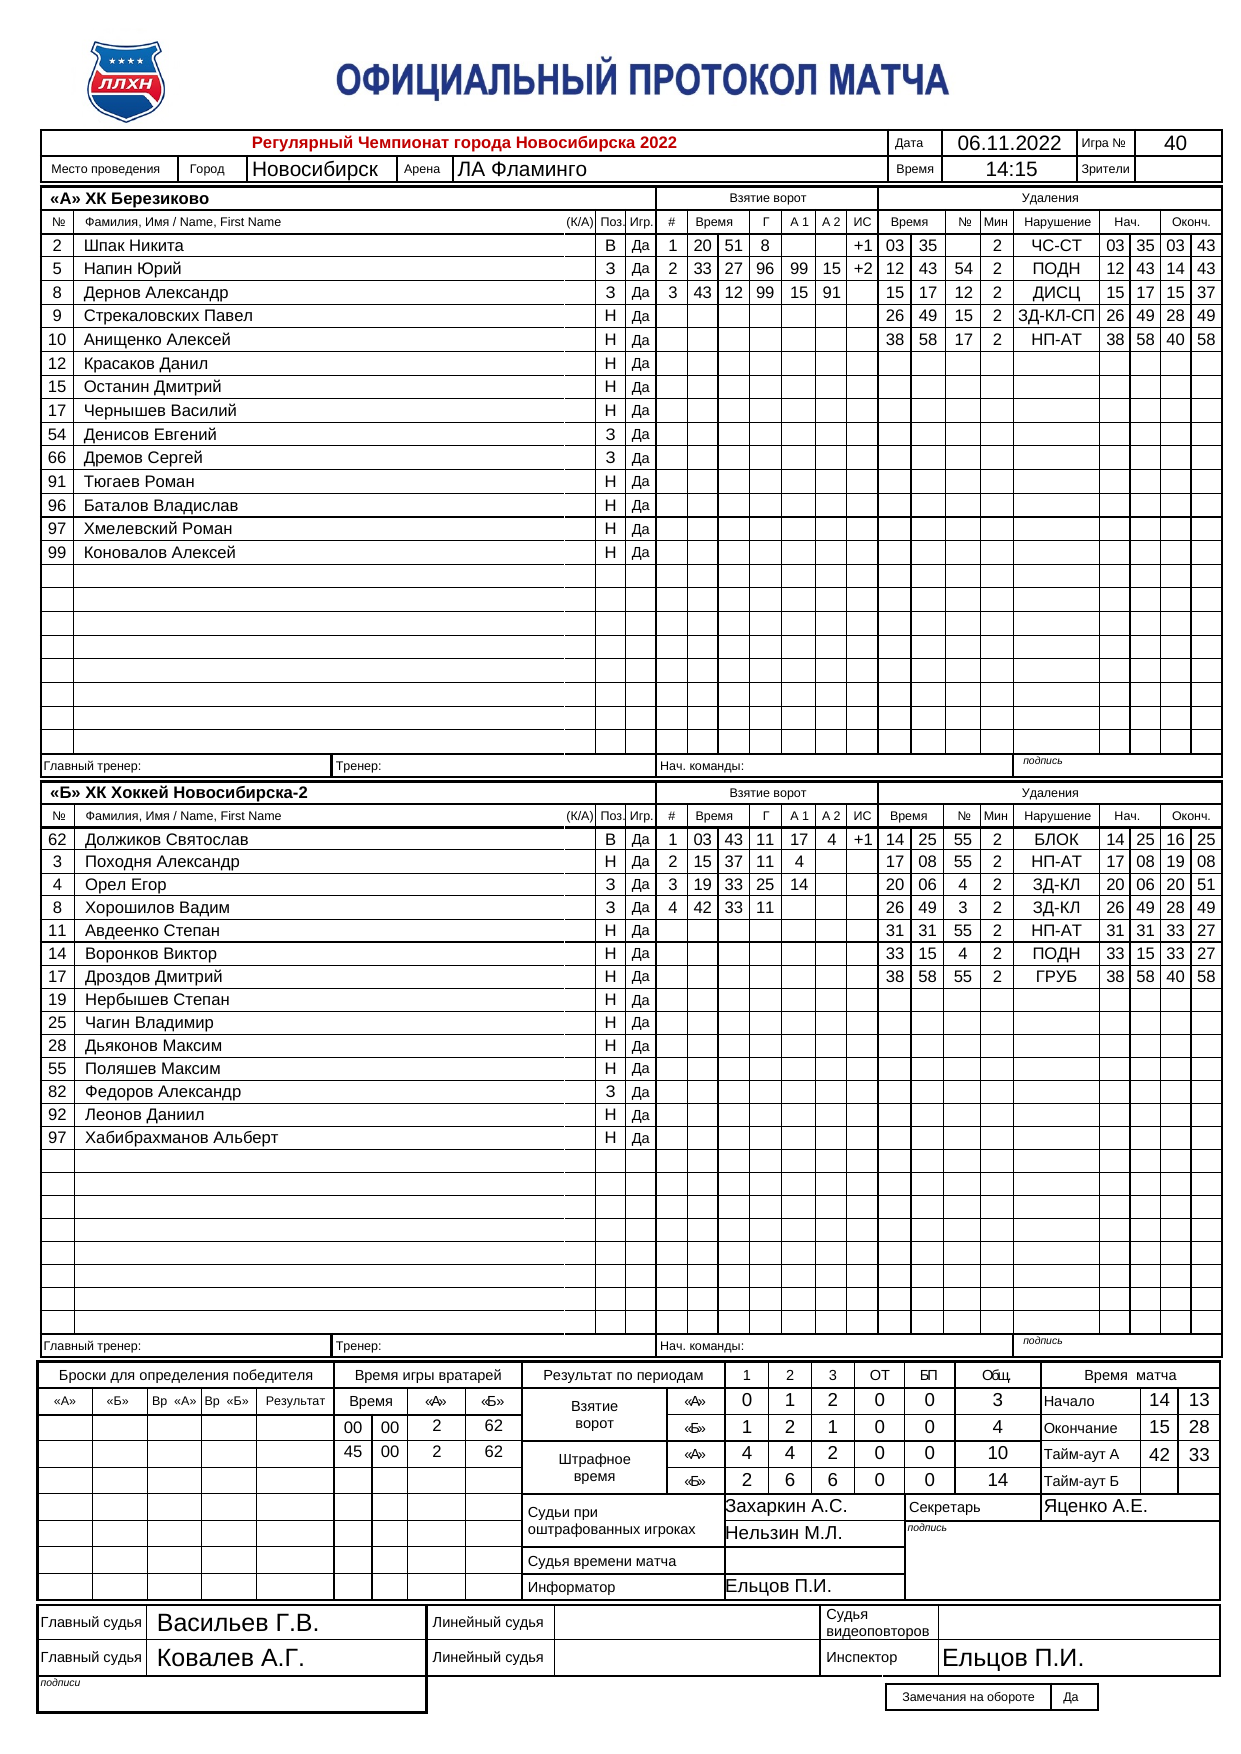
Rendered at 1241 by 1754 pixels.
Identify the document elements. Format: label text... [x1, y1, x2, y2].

table_cell [657, 399, 687, 422]
table_cell [148, 1521, 201, 1546]
table_cell [1100, 989, 1129, 1011]
table_cell [1131, 659, 1160, 682]
table_cell 2 [981, 943, 1013, 964]
table_cell 4 [657, 896, 687, 918]
table_cell [944, 1242, 980, 1264]
table_cell [74, 683, 564, 706]
table_cell 16 [1161, 829, 1190, 849]
table_cell [1192, 1035, 1221, 1057]
table_cell [1192, 1219, 1221, 1241]
table_cell [1192, 1265, 1221, 1287]
table_cell [657, 470, 687, 493]
table_cell [912, 423, 945, 445]
table_cell [946, 470, 980, 493]
table_cell [1192, 399, 1221, 422]
table_cell [946, 659, 980, 682]
table_cell [657, 305, 687, 327]
table_cell «А» [668, 1442, 724, 1467]
table_cell 33 [719, 874, 749, 895]
table_cell [719, 1127, 749, 1149]
table_cell Судья времени матча [523, 1548, 724, 1573]
table_cell [719, 730, 749, 753]
table_cell [565, 1150, 595, 1172]
table_cell [847, 1265, 877, 1287]
table_cell [565, 376, 595, 398]
table_cell 14:15 [943, 157, 1076, 181]
table_cell [1014, 989, 1099, 1011]
table_cell [750, 1219, 781, 1241]
table_cell [847, 874, 877, 895]
table_cell [1100, 423, 1129, 445]
table_cell 42 [688, 896, 717, 918]
table_cell [912, 707, 945, 729]
table_cell [688, 1242, 717, 1264]
table_header Регулярный Чемпионат города Новосибирска 2022 [42, 131, 887, 155]
table_cell «А» [668, 1389, 724, 1413]
table_cell «А» [39, 1389, 92, 1413]
table_cell [1161, 1288, 1190, 1310]
table_cell [466, 1574, 521, 1599]
table_cell [750, 966, 781, 987]
table_cell Нербышев Степан [75, 989, 564, 1011]
table_cell 51 [719, 235, 749, 256]
table_cell [782, 541, 815, 564]
table_cell [847, 588, 877, 611]
table_cell [1161, 1012, 1190, 1033]
table_cell Да [626, 281, 655, 303]
table_cell [946, 423, 980, 445]
table_cell [847, 683, 877, 706]
table_cell [1131, 588, 1160, 611]
table_cell Поз. [596, 211, 625, 233]
table_cell [719, 989, 749, 1011]
table_cell [816, 707, 846, 729]
table_cell 49 [1131, 896, 1160, 918]
table_cell [912, 612, 945, 634]
table_cell 49 [912, 896, 943, 918]
table_cell [74, 565, 564, 587]
table_cell [565, 1104, 595, 1126]
table_cell [1161, 1219, 1190, 1241]
table_cell 8 [42, 896, 74, 918]
table_cell № [946, 211, 980, 233]
table_cell [335, 1547, 371, 1573]
table_cell [688, 1104, 717, 1126]
table_cell Да [626, 1081, 655, 1103]
table_cell [946, 399, 980, 422]
table_cell 91 [42, 470, 73, 493]
table_cell ЗД-КЛ [1014, 896, 1099, 918]
table_cell «А» [408, 1389, 465, 1413]
table_cell 0 [855, 1389, 904, 1413]
table_cell [565, 683, 595, 706]
table_cell Хорошилов Вадим [75, 896, 564, 918]
table_cell [782, 305, 815, 327]
table_cell Да [626, 1035, 655, 1057]
table_cell Нарушение [1014, 805, 1099, 826]
table_cell [626, 707, 655, 729]
table_cell [719, 636, 749, 658]
table_cell [750, 659, 781, 682]
table_cell [1100, 352, 1129, 374]
table_cell 14 [1161, 257, 1190, 280]
table_cell 27 [1192, 920, 1221, 941]
table_cell [148, 1416, 201, 1440]
table_cell Да [626, 1058, 655, 1079]
table_cell Фамилия, Имя / Name, First Name [75, 805, 565, 826]
table_cell [1100, 446, 1129, 469]
table_cell [750, 1012, 781, 1033]
table_cell [565, 1127, 595, 1149]
table_header 40 [1136, 131, 1221, 155]
table_cell [466, 1547, 521, 1573]
table_cell [657, 1150, 687, 1172]
table_cell [879, 518, 910, 540]
table_cell Да [626, 874, 655, 895]
table_cell Судьи при оштрафованных игроках [523, 1495, 724, 1546]
table_cell 27 [719, 257, 749, 280]
table_header «Б» ХК Хоккей Новосибирска-2 [42, 783, 655, 803]
table_cell [1100, 707, 1129, 729]
table_cell [816, 850, 846, 872]
table_cell Да [626, 376, 655, 398]
table_cell [847, 305, 877, 327]
table_cell [782, 1173, 815, 1195]
table_cell [1014, 1288, 1099, 1310]
table_cell [879, 1311, 910, 1333]
table_cell [912, 565, 945, 587]
table_cell [782, 399, 815, 422]
table_cell [816, 1081, 846, 1103]
table_cell [946, 352, 980, 374]
table_cell [750, 730, 781, 753]
table_cell [782, 1265, 815, 1287]
table_cell 2 [981, 966, 1013, 987]
table_cell [981, 707, 1013, 729]
table_header 3 [812, 1363, 854, 1387]
table_cell [750, 1173, 781, 1195]
table_cell 92 [42, 1104, 74, 1126]
table_cell [1192, 518, 1221, 540]
table_header Дата [889, 131, 941, 155]
table_cell 26 [1100, 896, 1129, 918]
table_cell [688, 1265, 717, 1287]
table_cell [1014, 707, 1099, 729]
table_cell [657, 1058, 687, 1079]
table_cell [847, 565, 877, 587]
table_cell [1100, 541, 1129, 564]
table_cell 33 [719, 896, 749, 918]
table_cell [1161, 1173, 1190, 1195]
table_cell [657, 352, 687, 374]
table_cell [750, 565, 781, 587]
table_cell [879, 446, 910, 469]
table_cell Да [626, 850, 655, 872]
table_cell 55 [42, 1058, 74, 1079]
table_cell [981, 518, 1013, 540]
table_cell 14 [782, 874, 815, 895]
table_cell 43 [912, 257, 945, 280]
table_cell 4 [956, 1415, 1040, 1440]
table_cell [657, 1127, 687, 1149]
table_cell [879, 1242, 910, 1264]
table_cell [879, 1127, 910, 1149]
table_cell [688, 494, 717, 516]
table_cell [981, 1104, 1013, 1126]
table_cell [847, 376, 877, 398]
table_cell [912, 1150, 943, 1172]
table_cell [1136, 157, 1221, 181]
table_cell [847, 399, 877, 422]
table_cell [847, 1012, 877, 1033]
table_cell 20 [879, 874, 910, 895]
table_cell +1 [847, 829, 877, 849]
table_cell [1014, 1219, 1099, 1241]
table_cell [1161, 1150, 1190, 1172]
table_cell Нач. команды: [657, 1335, 1012, 1356]
table_cell +2 [847, 257, 877, 280]
table_cell [1014, 1081, 1099, 1103]
table_cell 97 [42, 1127, 74, 1149]
table_cell [93, 1468, 147, 1493]
table_cell [981, 612, 1013, 634]
table_cell [750, 1288, 781, 1310]
table_cell Да [626, 494, 655, 516]
table_cell [257, 1521, 333, 1546]
table_cell Нач. команды: [657, 755, 1012, 776]
table_cell 38 [1100, 328, 1129, 351]
table_cell [688, 1173, 717, 1195]
table_cell [816, 376, 846, 398]
table_cell [750, 1104, 781, 1126]
table_cell [1099, 1682, 1220, 1711]
table_cell [688, 683, 717, 706]
table_cell [912, 1104, 943, 1126]
table_cell [719, 470, 749, 493]
table_cell [565, 1265, 595, 1287]
table_cell [596, 707, 625, 729]
table_header «А» ХК Березиково [42, 188, 655, 209]
table_cell 38 [879, 966, 910, 987]
table_cell [981, 1012, 1013, 1033]
table_cell [657, 1265, 687, 1287]
table_cell [750, 446, 781, 469]
table_cell 27 [1192, 943, 1221, 964]
table_cell (К/А) [565, 805, 595, 826]
table_cell 31 [1100, 920, 1129, 941]
table_cell ЗД-КЛ [1014, 874, 1099, 895]
table_cell 25 [1131, 829, 1160, 849]
table_cell Васильев Г.В. [147, 1606, 425, 1639]
table_cell [1192, 1127, 1221, 1149]
table_cell [1161, 707, 1190, 729]
table_cell [1131, 470, 1160, 493]
table_cell [719, 1058, 749, 1079]
table_cell [1100, 588, 1129, 611]
table_cell [1192, 446, 1221, 469]
table_cell [1131, 518, 1160, 540]
table_cell 0 [905, 1468, 954, 1493]
table_cell [782, 896, 815, 918]
table_cell Да [626, 541, 655, 564]
table_cell [1131, 1311, 1160, 1333]
table_cell [1014, 1311, 1099, 1333]
table_cell Коновалов Алексей [74, 541, 564, 564]
table_cell [1161, 446, 1190, 469]
table_cell [626, 1265, 655, 1287]
table_cell [1100, 730, 1129, 753]
table_cell [657, 494, 687, 516]
table_cell [596, 730, 625, 753]
table_cell 2 [981, 829, 1013, 849]
table_cell 2 [981, 257, 1013, 280]
table_cell [946, 446, 980, 469]
table_cell [1014, 1127, 1099, 1149]
table_cell # [657, 805, 687, 826]
table_cell [373, 1468, 407, 1493]
table_cell [335, 1574, 371, 1599]
table_cell [1131, 446, 1160, 469]
table_cell [816, 399, 846, 422]
table_cell [782, 376, 815, 398]
table_cell [1131, 1196, 1160, 1218]
table_cell Дроздов Дмитрий [75, 966, 564, 987]
table_cell 15 [816, 257, 846, 280]
table_cell [782, 636, 815, 658]
table_cell [782, 518, 815, 540]
table_cell [879, 1035, 910, 1057]
table_cell [912, 470, 945, 493]
table_cell [946, 565, 980, 587]
table_cell [1161, 541, 1190, 564]
table_cell [719, 1104, 749, 1126]
table_cell [944, 1104, 980, 1126]
table_cell [750, 612, 781, 634]
table_cell 15 [688, 850, 717, 872]
table_cell [816, 423, 846, 445]
table_header Время матча [1042, 1363, 1219, 1387]
table_cell [1192, 494, 1221, 516]
table_cell Леонов Даниил [75, 1104, 564, 1126]
table_cell Тайм-аут А [1042, 1441, 1140, 1467]
table_cell [847, 896, 877, 918]
table_cell [1014, 352, 1099, 374]
table_cell 82 [42, 1081, 74, 1103]
table_cell [596, 636, 625, 658]
table_cell 26 [879, 305, 910, 327]
table_cell 55 [944, 850, 980, 872]
table_cell [816, 1173, 846, 1195]
table_cell [39, 1521, 92, 1546]
table_cell [565, 874, 595, 895]
table_cell [879, 1288, 910, 1310]
table_cell Яценко А.Е. [1042, 1495, 1219, 1520]
table_cell БЛОК [1014, 829, 1099, 849]
table_cell Линейный судья [428, 1640, 554, 1675]
table_cell 0 [905, 1442, 954, 1467]
table_cell Орел Егор [75, 874, 564, 895]
table_cell [946, 588, 980, 611]
table_cell 58 [1131, 966, 1160, 987]
table_cell [657, 1012, 687, 1033]
table_cell [719, 541, 749, 564]
table_cell [257, 1441, 333, 1467]
table_cell [1161, 989, 1190, 1011]
table_cell [565, 235, 595, 256]
table_cell [596, 683, 625, 706]
table_cell Фамилия, Имя / Name, First Name [74, 211, 565, 233]
table_cell [565, 1242, 595, 1264]
table_cell [1131, 1012, 1160, 1033]
table_cell [944, 1311, 980, 1333]
table_cell [74, 707, 564, 729]
table_cell [688, 612, 717, 634]
table_cell [148, 1441, 201, 1467]
table_cell В [596, 235, 625, 256]
table_cell [816, 1196, 846, 1218]
table_cell Чернышев Василий [74, 399, 564, 422]
table_cell Оконч. [1161, 805, 1221, 826]
table_cell Дьяконов Максим [75, 1035, 564, 1057]
table_cell [816, 565, 846, 587]
table_cell [39, 1574, 92, 1599]
table_cell [688, 943, 717, 964]
table_cell 4 [726, 1442, 768, 1467]
table_cell З [596, 896, 625, 918]
table_cell [750, 470, 781, 493]
table_header 2 [769, 1363, 811, 1387]
table_cell [1014, 730, 1099, 753]
table_cell Зрители [1078, 157, 1134, 181]
table_cell 17 [946, 328, 980, 351]
table_cell [847, 352, 877, 374]
table_cell [816, 541, 846, 564]
table_cell [879, 1265, 910, 1287]
table_cell [688, 1035, 717, 1057]
table_cell [750, 920, 781, 941]
table_cell [912, 1127, 943, 1149]
table_cell [981, 659, 1013, 682]
table_cell [565, 588, 595, 611]
table_cell Да [626, 1104, 655, 1126]
table_cell 15 [912, 943, 943, 964]
table_cell [912, 541, 945, 564]
table_cell 33 [879, 943, 910, 964]
table_cell [944, 1150, 980, 1172]
table_cell Авдеенко Степан [75, 920, 564, 941]
table_cell 1 [812, 1415, 854, 1440]
table_cell [1192, 470, 1221, 493]
table_cell [816, 1035, 846, 1057]
table_cell [1192, 588, 1221, 611]
table_cell [75, 1242, 564, 1264]
table_cell [42, 565, 73, 587]
table_cell [202, 1494, 256, 1520]
table_cell [782, 1242, 815, 1264]
table_cell [657, 541, 687, 564]
table_cell Время [335, 1389, 407, 1413]
table_cell [42, 1265, 74, 1287]
table_cell [879, 423, 910, 445]
table_cell 2 [769, 1415, 811, 1440]
table_cell Главный судья [39, 1606, 146, 1639]
table_cell [202, 1521, 256, 1546]
table_cell 25 [912, 829, 943, 849]
table_cell 15 [1141, 1415, 1177, 1440]
table_cell [981, 1219, 1013, 1241]
table_cell [1161, 352, 1190, 374]
table_cell [1192, 612, 1221, 634]
table_cell [944, 1288, 980, 1310]
table_cell [816, 305, 846, 327]
table_cell [912, 1265, 943, 1287]
table_cell [1100, 1081, 1129, 1103]
table_cell 12 [42, 352, 73, 374]
table_cell 12 [946, 281, 980, 303]
table_cell 43 [1192, 235, 1221, 256]
table_cell [750, 352, 781, 374]
table_cell [816, 470, 846, 493]
table_cell ПОДН [1014, 257, 1099, 280]
table_cell [879, 1196, 910, 1218]
table_cell 4 [944, 874, 980, 895]
table_cell [688, 352, 717, 374]
table_cell [1100, 494, 1129, 516]
table_cell [93, 1574, 147, 1599]
table_cell [657, 446, 687, 469]
table_cell Ковалев А.Г. [147, 1640, 425, 1675]
table_cell [688, 1012, 717, 1033]
table_cell Окончание [1042, 1415, 1140, 1440]
table_cell В [596, 829, 625, 849]
table_cell [912, 352, 945, 374]
table_cell [981, 730, 1013, 753]
table_cell 2 [981, 235, 1013, 256]
table_cell [1192, 1058, 1221, 1079]
table_cell Инспектор [821, 1640, 938, 1675]
table_cell [42, 1219, 74, 1241]
table_cell [257, 1416, 333, 1440]
table_cell [816, 874, 846, 895]
table_cell [782, 1196, 815, 1218]
table_cell 28 [1161, 305, 1190, 327]
table_cell [912, 659, 945, 682]
table_cell [816, 1150, 846, 1172]
table_cell [1100, 1127, 1129, 1149]
table_cell [93, 1441, 147, 1467]
table_cell [879, 1104, 910, 1126]
table_cell [847, 470, 877, 493]
table_cell [555, 1640, 819, 1675]
table_cell [1131, 1242, 1160, 1264]
table_cell [816, 636, 846, 658]
table_cell 3 [944, 896, 980, 918]
table_cell 06 [912, 874, 943, 895]
table_cell [596, 1173, 625, 1195]
table_cell [981, 399, 1013, 422]
table_cell [596, 1311, 625, 1333]
table_cell 15 [1131, 943, 1160, 964]
table_cell [981, 1288, 1013, 1310]
table_cell 20 [688, 235, 717, 256]
table_cell [565, 1311, 595, 1333]
table_cell [879, 1219, 910, 1241]
table_cell [944, 1012, 980, 1033]
table_cell [816, 920, 846, 941]
table_cell [565, 494, 595, 516]
table_cell [1161, 1104, 1190, 1126]
table_cell 20 [1161, 874, 1190, 895]
table_cell 5 [42, 257, 73, 280]
table_cell 20 [1100, 874, 1129, 895]
table_cell [1100, 1311, 1129, 1333]
table_cell [1100, 612, 1129, 634]
table_cell 2 [812, 1389, 854, 1413]
table_cell [335, 1494, 371, 1520]
table_cell [719, 1196, 749, 1218]
table_cell 11 [750, 829, 781, 849]
table_cell [981, 1127, 1013, 1149]
table_cell [719, 423, 749, 445]
table_cell [1192, 730, 1221, 753]
table_cell [879, 1012, 910, 1033]
table_cell [657, 1196, 687, 1218]
table_cell [847, 1127, 877, 1149]
table_cell Да [626, 1127, 655, 1149]
table_cell [565, 446, 595, 469]
table_cell [782, 1058, 815, 1079]
table_cell 17 [782, 829, 815, 849]
table_cell [565, 518, 595, 540]
table_cell [373, 1574, 407, 1599]
table_cell [42, 612, 73, 634]
table_cell [657, 518, 687, 540]
table_cell [1161, 1035, 1190, 1057]
table_cell [466, 1468, 521, 1493]
table_cell [626, 1311, 655, 1333]
table_cell [847, 1104, 877, 1126]
table_cell [565, 305, 595, 327]
table_cell 25 [1192, 829, 1221, 849]
table_cell 2 [812, 1442, 854, 1467]
table_cell [782, 1150, 815, 1172]
table_cell [946, 636, 980, 658]
table_cell Н [596, 943, 625, 964]
table_cell [148, 1494, 201, 1520]
table_cell [1014, 565, 1099, 587]
table_cell Н [596, 1127, 625, 1149]
table_cell НП-АТ [1014, 920, 1099, 941]
table_cell [782, 470, 815, 493]
table_cell Да [626, 989, 655, 1011]
table_cell [981, 494, 1013, 516]
table_cell [565, 612, 595, 634]
table_cell 99 [42, 541, 73, 564]
table_cell Главный тренер: [42, 1335, 330, 1356]
table_cell [565, 423, 595, 445]
table_cell Нельзин М.Л. [726, 1521, 904, 1546]
table_cell 14 [1100, 829, 1129, 849]
table_cell [1100, 1219, 1129, 1241]
table_cell [847, 1058, 877, 1079]
table_cell [1014, 1265, 1099, 1287]
table_cell Да [626, 896, 655, 918]
table_cell [1014, 1104, 1099, 1126]
table_cell [75, 1196, 564, 1218]
table_cell Баталов Владислав [74, 494, 564, 516]
table_cell [688, 423, 717, 445]
table_cell [1161, 518, 1190, 540]
table_cell [1014, 399, 1099, 422]
table_cell [782, 565, 815, 587]
table_cell [912, 376, 945, 398]
table_cell [202, 1416, 256, 1440]
table_cell З [596, 874, 625, 895]
table_cell [981, 541, 1013, 564]
table_cell [912, 446, 945, 469]
table_cell [782, 1012, 815, 1033]
table_cell [782, 588, 815, 611]
table_cell [944, 1127, 980, 1149]
table_cell 4 [944, 943, 980, 964]
table_cell Место проведения [42, 157, 177, 181]
table_cell [1131, 636, 1160, 658]
table_cell [75, 1265, 564, 1287]
table_cell [816, 612, 846, 634]
table_cell [626, 565, 655, 587]
table_cell 49 [1131, 305, 1160, 327]
table_cell [1100, 636, 1129, 658]
table_cell # [657, 211, 687, 233]
table_cell «Б » [466, 1389, 521, 1413]
table_cell [719, 1173, 749, 1195]
table_header ОТ [855, 1363, 904, 1387]
table_cell 2 [981, 850, 1013, 872]
table_cell Город [179, 157, 246, 181]
table_cell [981, 1242, 1013, 1264]
table_cell [657, 730, 687, 753]
table_cell [816, 1288, 846, 1310]
table_cell [555, 1606, 819, 1639]
table_cell [1014, 1242, 1099, 1264]
table_cell [1014, 1173, 1099, 1195]
table_cell [42, 588, 73, 611]
table_cell [565, 257, 595, 280]
table_cell [565, 1058, 595, 1079]
table_cell [1100, 683, 1129, 706]
table_cell [816, 235, 846, 256]
table_cell [1014, 494, 1099, 516]
table_cell [1100, 1104, 1129, 1126]
table_header Результат по периодам [523, 1363, 724, 1387]
table_cell [688, 920, 717, 941]
table_cell 3 [657, 874, 687, 895]
table_cell [981, 470, 1013, 493]
table_cell [565, 541, 595, 564]
table_cell [565, 565, 595, 587]
table_cell Тайм-аут Б [1042, 1468, 1140, 1493]
table_cell Вр «А» [148, 1389, 201, 1413]
table_cell 15 [1100, 281, 1129, 303]
table_cell [1131, 707, 1160, 729]
table_cell [750, 423, 781, 445]
table_cell Чагин Владимир [75, 1012, 564, 1033]
table_header Удаления [879, 188, 1221, 209]
table_cell Да [626, 1012, 655, 1033]
table_cell [1014, 1150, 1099, 1172]
table_cell [202, 1547, 256, 1573]
table_cell 19 [688, 874, 717, 895]
table_cell 17 [1131, 281, 1160, 303]
table_cell 11 [42, 920, 74, 941]
table_cell [1192, 352, 1221, 374]
table_cell подписи [39, 1677, 425, 1711]
table_cell [750, 1196, 781, 1218]
table_cell [944, 1265, 980, 1287]
table_cell Главный тренер: [42, 755, 330, 776]
table_cell [1131, 1219, 1160, 1241]
table_cell [816, 989, 846, 1011]
table_cell Нач. [1100, 211, 1160, 233]
table_cell Н [596, 541, 625, 564]
table_cell Останин Дмитрий [74, 376, 564, 398]
table_cell [626, 659, 655, 682]
table_cell [816, 966, 846, 987]
table_cell [1100, 1012, 1129, 1033]
table_cell [75, 1173, 564, 1195]
table_cell [782, 1311, 815, 1333]
table_cell 2 [981, 305, 1013, 327]
table_cell [847, 446, 877, 469]
table_cell «Б» [668, 1468, 724, 1493]
table_cell [257, 1547, 333, 1573]
table_cell [148, 1547, 201, 1573]
table_header Игра № [1078, 131, 1134, 155]
table_cell [912, 588, 945, 611]
table_cell [565, 730, 595, 753]
table_cell 10 [956, 1442, 1040, 1467]
table_cell Н [596, 518, 625, 540]
table_cell [782, 1035, 815, 1057]
table_cell [847, 850, 877, 872]
table_cell 42 [1141, 1441, 1177, 1467]
table_cell [883, 1677, 1220, 1681]
table_cell [1131, 1288, 1160, 1310]
table_cell [1014, 659, 1099, 682]
table_cell [719, 565, 749, 587]
table_cell Штрафное время [523, 1442, 666, 1493]
table_cell [719, 399, 749, 422]
table_cell [42, 1242, 74, 1264]
table_cell [657, 989, 687, 1011]
table_cell [847, 707, 877, 729]
table_cell [847, 943, 877, 964]
table_cell [816, 446, 846, 469]
table_cell [847, 281, 877, 303]
table_cell 03 [879, 235, 910, 256]
table_cell «Б» [668, 1415, 724, 1440]
table_cell [912, 494, 945, 516]
table_cell 97 [42, 518, 73, 540]
table_cell [750, 305, 781, 327]
table_header Взятие ворот [657, 783, 877, 803]
table_cell [75, 1219, 564, 1241]
table_cell [847, 518, 877, 540]
table_cell 49 [912, 305, 945, 327]
table_cell [1161, 1127, 1190, 1149]
table_cell № [42, 805, 74, 826]
table_cell 38 [879, 328, 910, 351]
table_cell [944, 1196, 980, 1218]
table_cell 37 [1192, 281, 1221, 303]
table_cell [93, 1547, 147, 1573]
table_cell [719, 659, 749, 682]
table_cell 08 [912, 850, 943, 872]
table_cell [847, 1035, 877, 1057]
table_cell [657, 1288, 687, 1310]
table_cell 2 [408, 1416, 465, 1440]
table_cell 28 [42, 1035, 74, 1057]
table_cell 31 [912, 920, 943, 941]
table_cell [946, 683, 980, 706]
table_cell Да [626, 235, 655, 256]
table_cell [565, 920, 595, 941]
table_cell Н [596, 1104, 625, 1126]
table_cell 55 [944, 966, 980, 987]
table_cell 12 [879, 257, 910, 280]
table_cell [626, 588, 655, 611]
table_cell Воронков Виктор [75, 943, 564, 964]
table_cell [782, 235, 815, 256]
table_cell 51 [1192, 874, 1221, 895]
table_cell Да [626, 257, 655, 280]
table_cell [782, 352, 815, 374]
table_cell 14 [879, 829, 910, 849]
table_cell Да [626, 920, 655, 941]
table_cell [657, 1242, 687, 1264]
table_cell подпись [1014, 1335, 1221, 1356]
table_cell [816, 588, 846, 611]
table_cell Да [626, 423, 655, 445]
table_cell [626, 730, 655, 753]
table_cell [912, 683, 945, 706]
table_cell [93, 1521, 147, 1546]
table_cell [879, 588, 910, 611]
table_cell ЧС-СТ [1014, 235, 1099, 256]
table_cell [847, 1242, 877, 1264]
table_cell [912, 1311, 943, 1333]
table_cell [946, 541, 980, 564]
table_cell [373, 1521, 407, 1546]
table_cell Тренер: [333, 755, 655, 776]
table_cell [657, 1035, 687, 1057]
table_cell [626, 636, 655, 658]
table_cell [1131, 989, 1160, 1011]
table_cell +1 [847, 235, 877, 256]
table_cell [1192, 423, 1221, 445]
table_cell 17 [912, 281, 945, 303]
table_cell 15 [42, 376, 73, 398]
table_cell 25 [750, 874, 781, 895]
table_cell 62 [466, 1441, 521, 1467]
table_cell [719, 707, 749, 729]
table_cell [1131, 494, 1160, 516]
table_cell [719, 683, 749, 706]
table_cell [1100, 1288, 1129, 1310]
table_cell [657, 659, 687, 682]
table_cell Н [596, 470, 625, 493]
table_cell [408, 1468, 465, 1493]
table_cell 19 [42, 989, 74, 1011]
table_cell [1131, 1127, 1160, 1149]
table_cell [1192, 1150, 1221, 1172]
table_cell [847, 1150, 877, 1172]
table_cell [1100, 470, 1129, 493]
table_cell 99 [782, 257, 815, 280]
table_cell [1161, 636, 1190, 658]
table_cell [596, 565, 625, 587]
table_cell Хабибрахманов Альберт [75, 1127, 564, 1149]
table_cell [944, 1173, 980, 1195]
table_cell 6 [812, 1468, 854, 1493]
table_cell ЛА Фламинго [454, 157, 887, 181]
table_cell [657, 376, 687, 398]
table_cell [1161, 1311, 1190, 1333]
table_cell 9 [42, 305, 73, 327]
table_cell 17 [42, 966, 74, 987]
table_cell [39, 1416, 92, 1440]
table_cell [1131, 683, 1160, 706]
table_cell Линейный судья [428, 1606, 554, 1639]
table_cell [688, 989, 717, 1011]
table_cell 08 [1192, 850, 1221, 872]
table_cell [1161, 1265, 1190, 1287]
table_cell [782, 920, 815, 941]
table_cell 8 [42, 281, 73, 303]
table_cell 17 [42, 399, 73, 422]
table_cell Н [596, 376, 625, 398]
table_cell Игр. [626, 805, 655, 826]
table_cell Да [626, 966, 655, 987]
table_cell Нач. [1100, 805, 1160, 826]
table_cell [782, 943, 815, 964]
table_cell 11 [750, 896, 781, 918]
table_cell [1192, 1081, 1221, 1103]
table_cell [596, 659, 625, 682]
table_cell Игр. [626, 211, 655, 233]
table_cell З [596, 257, 625, 280]
table_cell Н [596, 920, 625, 941]
table_cell [912, 1173, 943, 1195]
table_cell ЗД-КЛ-СП [1014, 305, 1099, 327]
table_cell [750, 989, 781, 1011]
table_cell [1014, 588, 1099, 611]
table_cell [1131, 541, 1160, 564]
table_cell Н [596, 966, 625, 987]
table_cell [1192, 541, 1221, 564]
table_cell [596, 588, 625, 611]
table_cell [688, 305, 717, 327]
table_cell Время [688, 805, 749, 826]
table_cell 58 [912, 328, 945, 351]
table_cell Да [626, 518, 655, 540]
table_cell [148, 1574, 201, 1599]
table_cell [847, 989, 877, 1011]
table_header Да [1052, 1685, 1097, 1709]
table_cell 2 [726, 1468, 768, 1493]
table_cell [912, 1242, 943, 1264]
table_cell А 2 [816, 211, 846, 233]
table_cell [847, 423, 877, 445]
table_cell [944, 1219, 980, 1241]
table_cell 14 [956, 1468, 1040, 1493]
table_cell Н [596, 352, 625, 374]
table_cell [596, 1242, 625, 1264]
table_cell Н [596, 305, 625, 327]
table_cell [750, 707, 781, 729]
table_cell [657, 920, 687, 941]
table_cell 2 [657, 257, 687, 280]
table_cell [816, 730, 846, 753]
table_cell ПОДН [1014, 943, 1099, 964]
table_cell [750, 1127, 781, 1149]
table_cell [946, 612, 980, 634]
table_cell [719, 352, 749, 374]
table_cell [657, 1219, 687, 1241]
table_cell [782, 612, 815, 634]
table_cell 99 [750, 281, 781, 303]
table_cell 00 [335, 1416, 371, 1440]
table_cell [335, 1468, 371, 1493]
table_cell [1014, 683, 1099, 706]
table_cell [816, 659, 846, 682]
table_cell [42, 683, 73, 706]
table_cell [93, 1494, 147, 1520]
table_cell 0 [855, 1442, 904, 1467]
table_cell [847, 1196, 877, 1218]
table_cell 62 [42, 829, 74, 849]
table_cell 4 [816, 829, 846, 849]
table_cell [879, 683, 910, 706]
table_cell [626, 612, 655, 634]
table_cell [688, 470, 717, 493]
table_cell [946, 707, 980, 729]
table_cell [719, 1012, 749, 1033]
table_cell [408, 1574, 465, 1599]
table_cell ИС [847, 805, 877, 826]
table_cell «Б» [93, 1389, 147, 1413]
table_cell [257, 1494, 333, 1520]
table_cell А 1 [782, 805, 815, 826]
table_cell [1192, 1242, 1221, 1264]
table_cell 1 [726, 1415, 768, 1440]
table_cell [912, 636, 945, 658]
table_cell [912, 518, 945, 540]
table_cell Начало [1042, 1389, 1140, 1413]
table_cell [1161, 423, 1190, 445]
table_cell [1131, 1035, 1160, 1057]
table_cell [1131, 1173, 1160, 1195]
table_cell 19 [1161, 850, 1190, 872]
table_cell [1192, 1173, 1221, 1195]
table_cell [1014, 636, 1099, 658]
table_cell [719, 1242, 749, 1264]
table_cell [750, 1150, 781, 1172]
table_cell 35 [1131, 235, 1160, 256]
table_cell [750, 636, 781, 658]
table_cell 03 [688, 829, 717, 849]
table_cell [879, 494, 910, 516]
table_cell Н [596, 850, 625, 872]
table_cell [202, 1441, 256, 1467]
table_cell 58 [1192, 966, 1221, 987]
table_cell Да [626, 943, 655, 964]
table_cell [688, 588, 717, 611]
table_cell [688, 966, 717, 987]
table_cell [42, 1150, 74, 1172]
table_cell [202, 1574, 256, 1599]
table_cell Да [626, 328, 655, 351]
table_cell Судья видеоповторов [821, 1606, 938, 1639]
table_cell Ельцов П.И. [726, 1575, 904, 1599]
table_cell [688, 541, 717, 564]
table_cell Секретарь [906, 1495, 1040, 1520]
table_cell Да [626, 352, 655, 374]
table_cell [816, 328, 846, 351]
table_cell [782, 1288, 815, 1310]
table_cell [847, 1219, 877, 1241]
table_cell [688, 518, 717, 540]
table_cell [1192, 683, 1221, 706]
table_cell [719, 1150, 749, 1172]
table_cell [688, 1127, 717, 1149]
table_cell Н [596, 399, 625, 422]
table_cell [816, 352, 846, 374]
table_cell подпись [1014, 755, 1221, 776]
table_cell [466, 1494, 521, 1520]
table_cell ДИСЦ [1014, 281, 1099, 303]
table_cell [1100, 1150, 1129, 1172]
table_cell 2 [981, 874, 1013, 895]
table_cell [879, 376, 910, 398]
table_cell [1192, 1196, 1221, 1218]
table_cell [1161, 494, 1190, 516]
table_cell [565, 636, 595, 658]
table_cell [981, 1058, 1013, 1079]
table_cell [1141, 1468, 1177, 1493]
table_cell 0 [855, 1415, 904, 1440]
table_cell 03 [1161, 235, 1190, 256]
table_cell [1014, 470, 1099, 493]
table_cell 26 [879, 896, 910, 918]
table_cell Да [626, 305, 655, 327]
table_cell [847, 730, 877, 753]
table_cell 17 [1100, 850, 1129, 872]
table_cell [74, 612, 564, 634]
table_cell 31 [879, 920, 910, 941]
table_cell [1131, 1265, 1160, 1287]
table_cell [1100, 376, 1129, 398]
table_cell [596, 1219, 625, 1241]
table_cell 10 [42, 328, 73, 351]
table_cell [688, 376, 717, 398]
table_cell 96 [750, 257, 781, 280]
table_cell 2 [42, 235, 73, 256]
table_cell 17 [879, 850, 910, 872]
table_cell [1192, 376, 1221, 398]
table_cell [39, 1468, 92, 1493]
table_cell [847, 612, 877, 634]
table_cell [257, 1574, 333, 1599]
table_cell [816, 1311, 846, 1333]
table_cell [688, 1150, 717, 1172]
table_cell [719, 1081, 749, 1103]
table_cell [1100, 1196, 1129, 1218]
table_cell [782, 683, 815, 706]
table_cell НП-АТ [1014, 328, 1099, 351]
table_cell [816, 1219, 846, 1241]
table_cell [750, 943, 781, 964]
table_cell [719, 943, 749, 964]
table_cell [565, 850, 595, 872]
table_cell [816, 518, 846, 540]
table_cell [816, 1012, 846, 1033]
table_cell [782, 1104, 815, 1126]
table_cell [847, 1173, 877, 1195]
table_cell [912, 1058, 943, 1079]
table_header 1 [726, 1363, 768, 1387]
table_cell [847, 636, 877, 658]
table_cell 4 [42, 874, 74, 895]
table_header Замечания на обороте [887, 1685, 1050, 1709]
table_cell [688, 1311, 717, 1333]
table_cell Главный судья [39, 1640, 146, 1675]
table_cell [39, 1441, 92, 1467]
table_cell [596, 1288, 625, 1310]
table_cell [1131, 730, 1160, 753]
table_cell [1100, 1265, 1129, 1287]
picture [5, 28, 1179, 129]
table_cell [879, 707, 910, 729]
table_cell 33 [688, 257, 717, 280]
table_cell [626, 1288, 655, 1310]
table_cell [1192, 659, 1221, 682]
table_cell подпись [906, 1522, 1219, 1599]
table_cell 0 [726, 1389, 768, 1413]
table_cell [657, 943, 687, 964]
table_cell [912, 1035, 943, 1057]
table_cell А 2 [816, 805, 846, 826]
table_cell [879, 636, 910, 658]
table_cell 62 [466, 1416, 521, 1440]
table_cell [912, 1196, 943, 1218]
table_cell [657, 1311, 687, 1333]
table_cell [1100, 1173, 1129, 1195]
table_cell [879, 352, 910, 374]
table_cell 49 [1192, 305, 1221, 327]
table_cell [1161, 612, 1190, 634]
table_cell [335, 1521, 371, 1546]
table_cell 12 [1100, 257, 1129, 280]
table_cell 08 [1131, 850, 1160, 872]
table_cell [981, 683, 1013, 706]
table_cell [688, 399, 717, 422]
table_cell Поз. [596, 805, 625, 826]
table_cell [1100, 565, 1129, 587]
table_header Взятие ворот [657, 188, 877, 209]
table_header Броски для определения победителя [39, 1363, 333, 1387]
table_cell [657, 612, 687, 634]
table_cell [750, 376, 781, 398]
table_cell 55 [944, 920, 980, 941]
table_cell [847, 1081, 877, 1103]
table_cell [981, 352, 1013, 374]
table_cell [42, 730, 73, 753]
table_cell [42, 1288, 74, 1310]
table_cell Федоров Александр [75, 1081, 564, 1103]
table_cell [1014, 1196, 1099, 1218]
table_cell 15 [879, 281, 910, 303]
table_cell Г [750, 805, 781, 826]
table_cell 37 [719, 850, 749, 872]
table_cell 38 [1100, 966, 1129, 987]
table_cell [1131, 399, 1160, 422]
table_cell [1100, 518, 1129, 540]
table_cell Оконч. [1161, 211, 1221, 233]
table_cell [939, 1606, 1219, 1639]
table_cell [1192, 1311, 1221, 1333]
table_cell Дремов Сергей [74, 446, 564, 469]
table_cell [626, 1196, 655, 1218]
table_cell [879, 541, 910, 564]
table_cell [42, 1196, 74, 1218]
table_cell 2 [981, 896, 1013, 918]
table_cell [946, 730, 980, 753]
table_cell [879, 612, 910, 634]
table_cell 4 [782, 850, 815, 872]
table_cell Н [596, 494, 625, 516]
table_cell [879, 1173, 910, 1195]
table_cell [981, 588, 1013, 611]
table_cell [565, 328, 595, 351]
table_cell 58 [1192, 328, 1221, 351]
table_cell Н [596, 1058, 625, 1079]
table_cell 3 [657, 281, 687, 303]
table_cell [1014, 1035, 1099, 1057]
table_cell [750, 1242, 781, 1264]
table_cell [565, 1219, 595, 1241]
table_cell Н [596, 1012, 625, 1033]
table_cell [879, 565, 910, 587]
table_cell Стрекаловских Павел [74, 305, 564, 327]
table_cell 43 [688, 281, 717, 303]
table_cell [1161, 376, 1190, 398]
table_cell [1161, 1081, 1190, 1103]
table_cell [719, 966, 749, 987]
table_cell Время [879, 211, 945, 233]
table_cell [946, 518, 980, 540]
table_cell Мин [981, 805, 1013, 826]
table_cell [1014, 541, 1099, 564]
table_cell [981, 636, 1013, 658]
table_cell [39, 1547, 92, 1573]
table_cell [657, 636, 687, 658]
table_cell [750, 1265, 781, 1287]
table_cell [981, 1035, 1013, 1057]
table_cell 1 [657, 235, 687, 256]
table_cell З [596, 446, 625, 469]
table_cell Время [889, 157, 941, 181]
table_cell [1014, 1058, 1099, 1079]
table_cell [981, 1173, 1013, 1195]
table_cell 15 [782, 281, 815, 303]
table_cell [1161, 683, 1190, 706]
table_cell [944, 1081, 980, 1103]
table_cell [719, 1288, 749, 1310]
table_cell [565, 1081, 595, 1103]
table_cell [726, 1548, 904, 1573]
table_cell [750, 399, 781, 422]
table_cell 33 [1179, 1441, 1219, 1467]
table_cell Н [596, 989, 625, 1011]
table_cell [466, 1521, 521, 1546]
table_cell [816, 1242, 846, 1264]
table_cell [981, 1150, 1013, 1172]
table_cell [912, 399, 945, 422]
table_cell ИС [847, 211, 877, 233]
table_cell [719, 920, 749, 941]
table_cell [879, 659, 910, 682]
table_cell [1131, 612, 1160, 634]
table_cell 33 [1161, 943, 1190, 964]
table_cell 00 [373, 1441, 407, 1467]
table_cell [148, 1468, 201, 1493]
table_cell 58 [1131, 328, 1160, 351]
table_cell [565, 829, 595, 849]
table_cell [912, 730, 945, 753]
table_cell 00 [373, 1416, 407, 1440]
table_cell [912, 1012, 943, 1033]
table_cell [565, 399, 595, 422]
table_cell [42, 659, 73, 682]
table_cell [1192, 1012, 1221, 1033]
table_cell [257, 1468, 333, 1493]
table_cell Нарушение [1014, 211, 1099, 233]
table_cell 14 [1141, 1389, 1177, 1413]
table_cell № [42, 211, 73, 233]
table_cell (К/А) [565, 211, 595, 233]
table_cell [688, 1081, 717, 1103]
table_cell Красаков Данил [74, 352, 564, 374]
table_cell [1014, 1012, 1099, 1033]
table_cell 2 [408, 1441, 465, 1467]
table_cell 33 [1100, 943, 1129, 964]
table_cell З [596, 1081, 625, 1103]
table_cell [596, 1150, 625, 1172]
table_cell [879, 399, 910, 422]
table_cell 13 [1179, 1389, 1219, 1413]
table_cell [596, 1265, 625, 1287]
table_cell Н [596, 328, 625, 351]
table_cell [750, 541, 781, 564]
table_cell [565, 896, 595, 918]
table_cell 8 [750, 235, 781, 256]
table_cell Тренер: [333, 1335, 655, 1356]
table_cell [944, 1058, 980, 1079]
table_cell [912, 1081, 943, 1103]
table_cell [1131, 376, 1160, 398]
table_cell [657, 966, 687, 987]
table_cell [688, 1058, 717, 1079]
table_cell [912, 1288, 943, 1310]
table_cell [75, 1311, 564, 1333]
table_cell 2 [981, 281, 1013, 303]
table_cell [1179, 1468, 1219, 1493]
table_cell № [944, 805, 980, 826]
table_cell [1192, 1288, 1221, 1310]
table_cell [719, 612, 749, 634]
table_cell [1014, 518, 1099, 540]
table_cell [408, 1494, 465, 1520]
table_cell [657, 588, 687, 611]
table_cell [782, 1081, 815, 1103]
table_cell [657, 1104, 687, 1126]
table_cell [93, 1416, 147, 1440]
table_cell [1161, 588, 1190, 611]
table_cell Ельцов П.И. [939, 1640, 1219, 1675]
table_cell [408, 1521, 465, 1546]
table_cell [1192, 636, 1221, 658]
table_cell [565, 659, 595, 682]
table_cell [1161, 399, 1190, 422]
table_cell [688, 707, 717, 729]
table_cell 6 [769, 1468, 811, 1493]
table_cell 3 [956, 1389, 1040, 1413]
table_cell [981, 1265, 1013, 1287]
table_cell [816, 1058, 846, 1079]
table_cell [750, 588, 781, 611]
table_cell Тюгаев Роман [74, 470, 564, 493]
table_cell [565, 966, 595, 987]
table_cell [981, 565, 1013, 587]
table_cell [74, 636, 564, 658]
table_cell [373, 1547, 407, 1573]
table_cell [688, 636, 717, 658]
table_cell [688, 1219, 717, 1241]
table_cell [782, 966, 815, 987]
table_cell [719, 1035, 749, 1057]
table_cell 54 [42, 423, 73, 445]
table_cell [565, 352, 595, 374]
table_cell [981, 376, 1013, 398]
table_cell Хмелевский Роман [74, 518, 564, 540]
table_cell Г [750, 211, 781, 233]
table_cell [782, 1127, 815, 1149]
table_cell [1100, 1058, 1129, 1079]
table_cell [816, 943, 846, 964]
table_cell [750, 518, 781, 540]
table_cell 4 [769, 1442, 811, 1467]
table_cell [657, 328, 687, 351]
table_cell [782, 494, 815, 516]
table_cell 14 [42, 943, 74, 964]
table_cell 40 [1161, 966, 1190, 987]
table_cell [847, 328, 877, 351]
table_cell 15 [1161, 281, 1190, 303]
table_cell З [596, 423, 625, 445]
table_cell Результат [257, 1389, 333, 1413]
table_cell 0 [855, 1468, 904, 1493]
table_cell Захаркин А.С. [726, 1495, 904, 1520]
table_cell Да [626, 470, 655, 493]
table_cell [1192, 707, 1221, 729]
table_cell [719, 376, 749, 398]
table_cell Новосибирск [248, 157, 396, 181]
table_cell Походня Александр [75, 850, 564, 872]
table_cell [688, 1288, 717, 1310]
table_cell [782, 328, 815, 351]
table_cell [1100, 1242, 1129, 1264]
table_cell [750, 683, 781, 706]
table_cell [981, 989, 1013, 1011]
table_cell [42, 1311, 74, 1333]
table_cell [782, 989, 815, 1011]
table_cell Взятие ворот [523, 1389, 666, 1440]
table_cell [719, 1265, 749, 1287]
table_cell [944, 1035, 980, 1057]
table_cell [816, 494, 846, 516]
table_cell [782, 707, 815, 729]
table_cell [1192, 565, 1221, 587]
table_cell [1161, 470, 1190, 493]
table_cell [1100, 659, 1129, 682]
table_cell [816, 1265, 846, 1287]
table_cell Напин Юрий [74, 257, 564, 280]
table_cell [879, 470, 910, 493]
table_cell [1014, 376, 1099, 398]
table_cell [42, 1173, 74, 1195]
table_cell [657, 565, 687, 587]
table_cell 11 [750, 850, 781, 872]
table_cell [657, 683, 687, 706]
table_cell 43 [1192, 257, 1221, 280]
table_cell 2 [981, 920, 1013, 941]
table_cell 25 [42, 1012, 74, 1033]
table_cell [74, 659, 564, 682]
table_cell 03 [1100, 235, 1129, 256]
table_cell Дернов Александр [74, 281, 564, 303]
table_cell [750, 1311, 781, 1333]
table_cell ГРУБ [1014, 966, 1099, 987]
table_cell [879, 989, 910, 1011]
table_cell 43 [1131, 257, 1160, 280]
table_cell [719, 1219, 749, 1241]
table_cell [782, 659, 815, 682]
table_cell [408, 1547, 465, 1573]
table_cell [1161, 565, 1190, 587]
table_cell 35 [912, 235, 945, 256]
table_cell [1161, 659, 1190, 682]
table_cell 54 [946, 257, 980, 280]
table_cell А 1 [782, 211, 815, 233]
table_cell [879, 730, 910, 753]
table_cell [202, 1468, 256, 1493]
table_header 06.11.2022 [943, 131, 1076, 155]
table_cell [719, 1311, 749, 1333]
table_cell 40 [1161, 328, 1190, 351]
table_cell Да [626, 399, 655, 422]
table_cell [626, 1173, 655, 1195]
table_cell [750, 494, 781, 516]
table_cell Арена [398, 157, 452, 181]
table_cell [1100, 1035, 1129, 1057]
table_cell 26 [1100, 305, 1129, 327]
table_cell [946, 376, 980, 398]
table_cell 58 [912, 966, 943, 987]
table_header Общ. [956, 1363, 1040, 1387]
table_cell 45 [335, 1441, 371, 1467]
table_cell 31 [1131, 920, 1160, 941]
table_cell [373, 1494, 407, 1520]
table_cell [1131, 1150, 1160, 1172]
table_cell [847, 966, 877, 987]
table_cell [750, 328, 781, 351]
table_cell [688, 1196, 717, 1218]
table_cell [816, 1104, 846, 1126]
table_cell [816, 896, 846, 918]
table_cell Поляшев Максим [75, 1058, 564, 1079]
table_cell [688, 659, 717, 682]
table_cell [74, 588, 564, 611]
table_cell [782, 446, 815, 469]
table_cell Денисов Евгений [74, 423, 564, 445]
table_cell Шпак Никита [74, 235, 564, 256]
table_cell 43 [719, 829, 749, 849]
table_cell [750, 1081, 781, 1103]
table_cell [657, 1081, 687, 1103]
table_cell [1014, 446, 1099, 469]
table_cell [782, 730, 815, 753]
table_cell [847, 494, 877, 516]
table_cell [879, 1058, 910, 1079]
table_cell [565, 1035, 595, 1057]
table_cell [1131, 1104, 1160, 1126]
table_cell [912, 1219, 943, 1241]
table_cell [626, 683, 655, 706]
table_cell [1161, 1058, 1190, 1079]
table_cell [719, 328, 749, 351]
table_cell Должиков Святослав [75, 829, 564, 849]
table_cell [1161, 1196, 1190, 1218]
table_cell 91 [816, 281, 846, 303]
table_cell 2 [657, 850, 687, 872]
table_cell [626, 1219, 655, 1241]
table_cell [657, 1173, 687, 1195]
table_cell [847, 541, 877, 564]
table_cell [75, 1288, 564, 1310]
table_cell [981, 446, 1013, 469]
table_cell 1 [769, 1389, 811, 1413]
table_cell 49 [1192, 896, 1221, 918]
table_cell [981, 1311, 1013, 1333]
table_cell [565, 281, 595, 303]
table_cell [1131, 565, 1160, 587]
table_cell Вр «Б» [202, 1389, 256, 1413]
table_cell [981, 423, 1013, 445]
table_cell [719, 494, 749, 516]
table_cell [912, 989, 943, 1011]
table_cell 3 [42, 850, 74, 872]
table_cell [596, 1196, 625, 1218]
table_cell [719, 305, 749, 327]
table_cell [782, 1219, 815, 1241]
table_cell [782, 423, 815, 445]
table_cell [946, 494, 980, 516]
table_cell [1161, 1242, 1190, 1264]
table_cell [981, 1196, 1013, 1218]
table_cell [565, 1012, 595, 1033]
table_cell 96 [42, 494, 73, 516]
table_cell 06 [1131, 874, 1160, 895]
table_cell 28 [1161, 896, 1190, 918]
table_cell [42, 636, 73, 658]
table_cell [565, 707, 595, 729]
table_cell [1161, 730, 1190, 753]
table_cell [879, 1150, 910, 1172]
table_cell 33 [1161, 920, 1190, 941]
table_cell [1131, 423, 1160, 445]
table_cell [688, 446, 717, 469]
table_cell Н [596, 1035, 625, 1057]
table_cell [626, 1150, 655, 1172]
table_cell НП-АТ [1014, 850, 1099, 872]
table_cell [75, 1150, 564, 1172]
table_cell 0 [905, 1389, 954, 1413]
table_cell [750, 1058, 781, 1079]
table_cell [1131, 352, 1160, 374]
table_cell [847, 1311, 877, 1333]
table_cell [816, 1127, 846, 1149]
table_cell [1100, 399, 1129, 422]
table_cell Время [879, 805, 943, 826]
table_cell [688, 730, 717, 753]
table_cell Информатор [523, 1575, 724, 1599]
table_cell [1192, 989, 1221, 1011]
table_cell Мин [981, 211, 1013, 233]
table_cell [428, 1677, 882, 1711]
table_cell [879, 1081, 910, 1103]
table_cell [626, 1242, 655, 1264]
table_cell 2 [981, 328, 1013, 351]
table_cell [1014, 612, 1099, 634]
table_cell [981, 1081, 1013, 1103]
table_cell [39, 1494, 92, 1520]
table_cell 15 [946, 305, 980, 327]
table_cell 0 [905, 1415, 954, 1440]
table_cell [816, 683, 846, 706]
table_cell Да [626, 829, 655, 849]
table_cell [565, 989, 595, 1011]
table_cell З [596, 281, 625, 303]
table_cell [719, 446, 749, 469]
table_cell [565, 1173, 595, 1195]
table_cell [565, 1288, 595, 1310]
table_cell [750, 1035, 781, 1057]
table_cell [946, 235, 980, 256]
table_cell Время [688, 211, 749, 233]
table_cell [657, 707, 687, 729]
table_header БП [905, 1363, 954, 1387]
table_cell [565, 1196, 595, 1218]
table_cell [657, 423, 687, 445]
table_cell [688, 328, 717, 351]
table_cell [944, 989, 980, 1011]
table_header Удаления [879, 783, 1221, 803]
table_cell [719, 588, 749, 611]
table_cell [596, 612, 625, 634]
table_cell [688, 565, 717, 587]
table_cell [565, 470, 595, 493]
table_cell [74, 730, 564, 753]
table_cell [847, 1288, 877, 1310]
table_header Время игры вратарей [335, 1363, 521, 1387]
table_cell 12 [719, 281, 749, 303]
table_cell 1 [657, 829, 687, 849]
table_cell [42, 707, 73, 729]
table_cell [1131, 1081, 1160, 1103]
table_cell [847, 920, 877, 941]
table_cell 66 [42, 446, 73, 469]
table_cell [1014, 423, 1099, 445]
table_cell [1131, 1058, 1160, 1079]
table_cell [565, 943, 595, 964]
table_cell Да [626, 446, 655, 469]
table_cell [719, 518, 749, 540]
table_cell Анищенко Алексей [74, 328, 564, 351]
table_cell [1192, 1104, 1221, 1126]
table_cell [847, 659, 877, 682]
table_cell 55 [944, 829, 980, 849]
table_cell 28 [1179, 1415, 1219, 1440]
